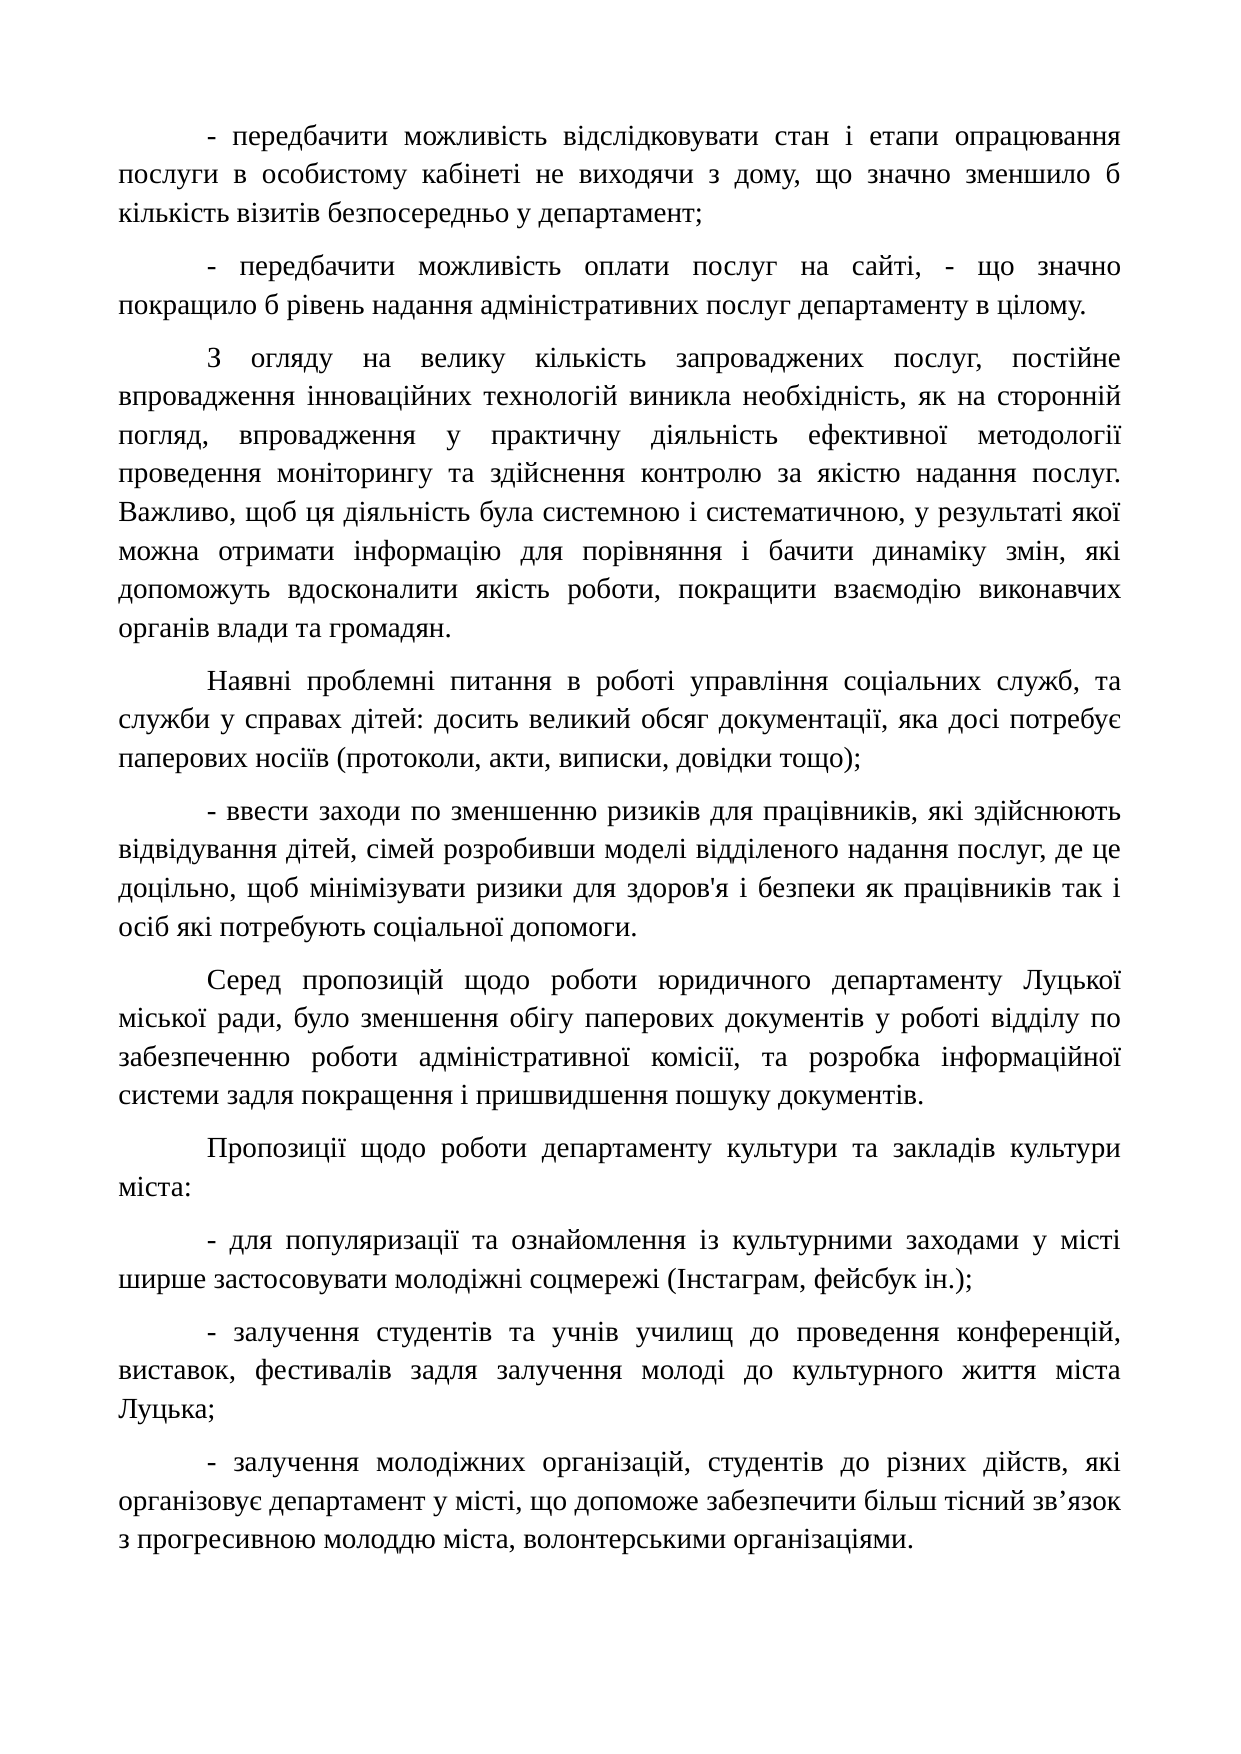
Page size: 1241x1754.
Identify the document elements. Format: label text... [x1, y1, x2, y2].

text Наявні проблемні питання в роботі управління соціальних служб, та служби у справах дітей: досить великий обсяг документації, яка досі потребує паперових носіїв (протоколи, акти, виписки, довідки тощо); [118, 663, 1122, 773]
text - передбачити можливість оплати послуг на сайті, - що значно покращило б рівень надання адміністративних послуг департаменту в цілому. [118, 248, 1122, 320]
text - передбачити можливість відслідковувати стан і етапи опрацювання послуги в особистому кабінеті не виходячи з дому, що значно зменшило б кількість візитів безпосередньо у департамент; [118, 118, 1122, 229]
text Пропозиції щодо роботи департаменту культури та закладів культури міста: [118, 1131, 1122, 1203]
text - залучення молодіжних організацій, студентів до різних дійств, які організовує департамент у місті, що допоможе забезпечити більш тісний зв’язок з прогресивною молоддю міста, волонтерськими організаціями. [118, 1444, 1122, 1555]
text Серед пропозицій щодо роботи юридичного департаменту Луцької міської ради, було зменшення обігу паперових документів у роботі відділу по забезпеченню роботи адміністративної комісії, та розробка інформаційної системи задля покращення і пришвидшення пошуку документів. [118, 962, 1122, 1111]
text - для популяризації та ознайомлення із культурними заходами у місті ширше застосовувати молодіжні соцмережі (Інстаграм, фейсбук ін.); [118, 1222, 1122, 1294]
text З огляду на велику кількість запроваджених послуг, постійне впровадження інноваційних технологій виникла необхідність, як на сторонній погляд, впровадження у практичну діяльність ефективної методології проведення моніторингу та здійснення контролю за якістю надання послуг. Важливо, щоб ця діяльність була системною і систематичною, у результаті якої можна отримати інформацію для порівняння і бачити динаміку змін, які допоможуть вдосконалити якість роботи, покращити взаємодію виконавчих органів влади та громадян. [118, 340, 1122, 643]
text - ввести заходи по зменшенню ризиків для працівників, які здійснюють відвідування дітей, сімей розробивши моделі відділеного надання послуг, де це доцільно, щоб мінімізувати ризики для здоров'я і безпеки як працівників так і осіб які потребують соціальної допомоги. [118, 793, 1122, 942]
text - залучення студентів та учнів училищ до проведення конференцій, виставок, фестивалів задля залучення молоді до культурного життя міста Луцька; [118, 1314, 1122, 1424]
